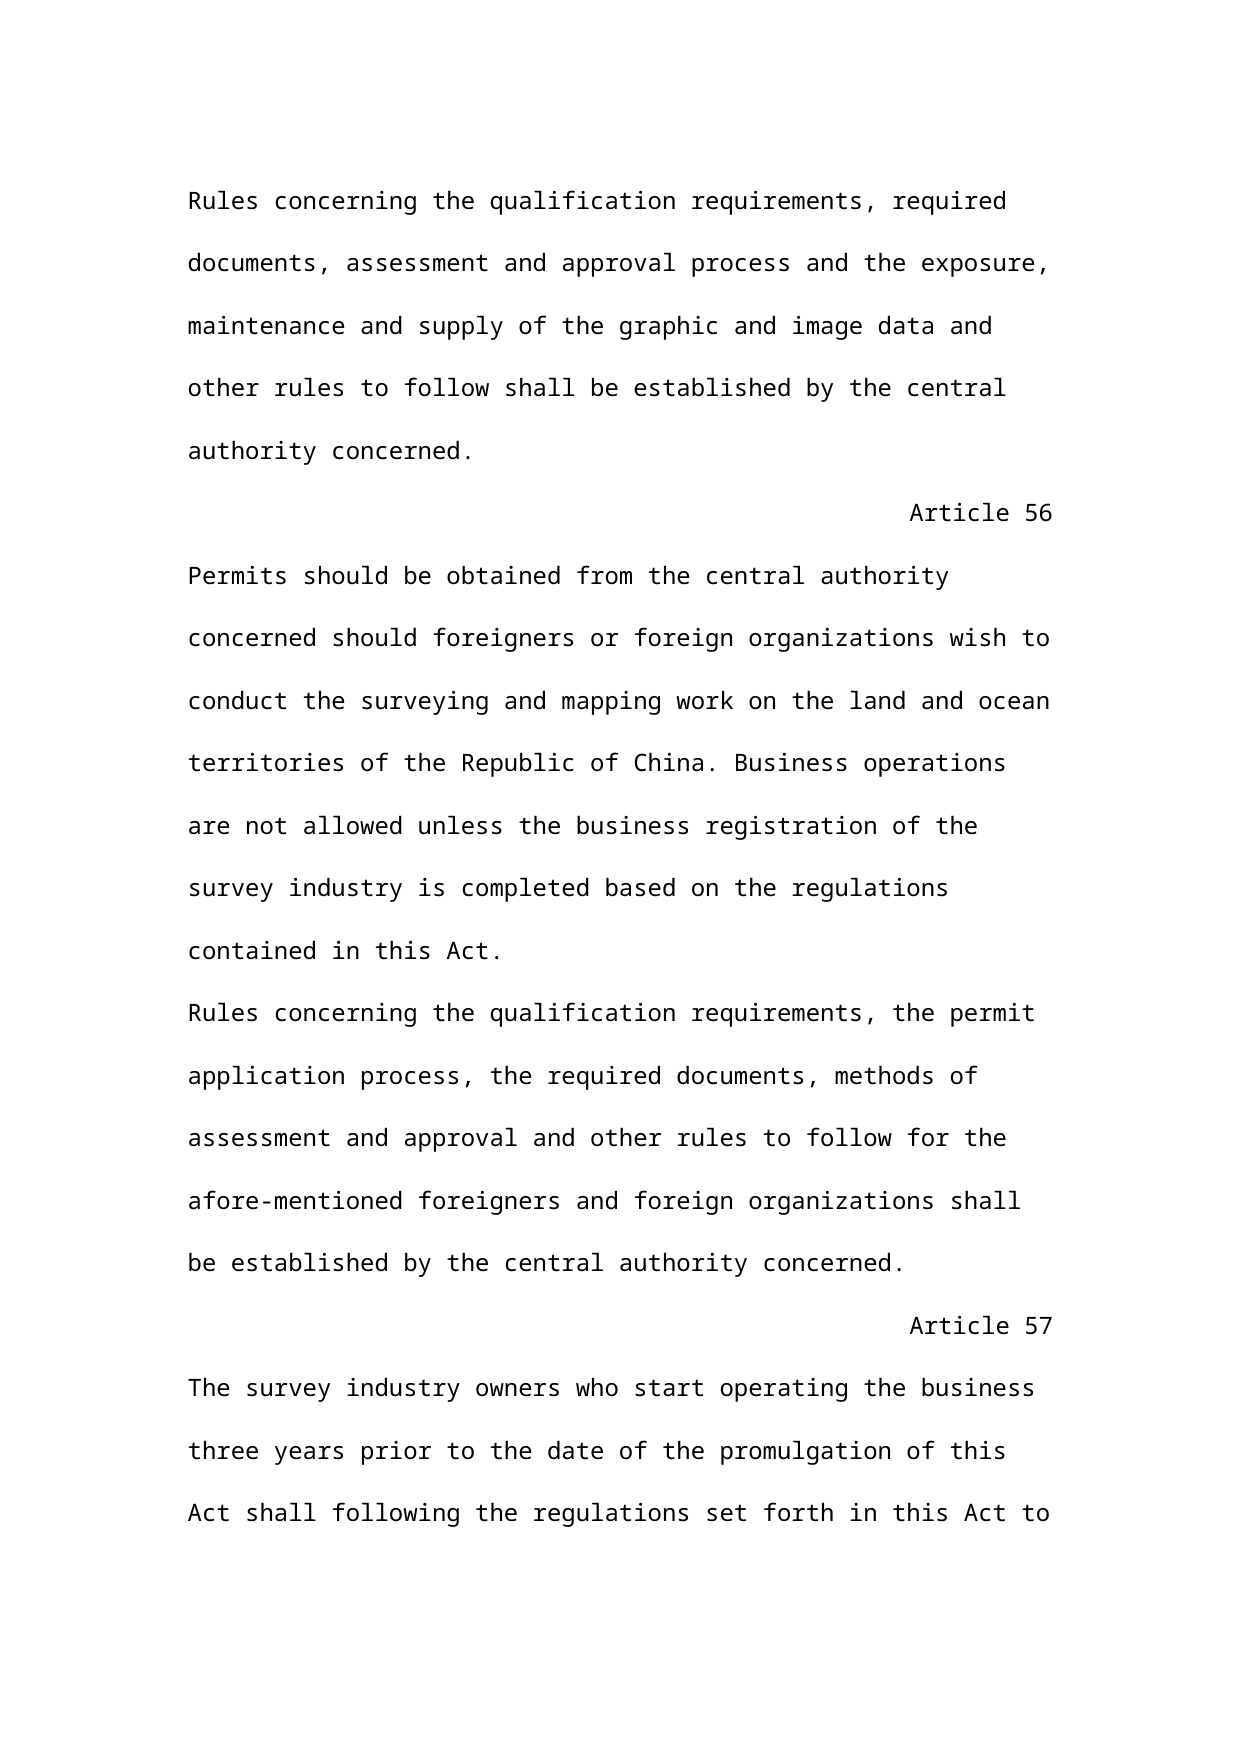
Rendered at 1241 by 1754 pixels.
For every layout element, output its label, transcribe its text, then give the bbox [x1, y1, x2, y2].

text Article 57 [187, 1283, 1053, 1346]
text Rules concerning the qualification requirements, required documents, assessment and approval process and the exposure, maintenance and supply of the graphic and image data and other rules to follow shall be established by the central authority concerned. [187, 158, 1053, 471]
text Article 56 [187, 471, 1053, 533]
text The survey industry owners who start operating the business three years prior to the date of the promulgation of this Act shall following the regulations set forth in this Act to [187, 1346, 1053, 1533]
text Permits should be obtained from the central authority concerned should foreigners or foreign organizations wish to conduct the surveying and mapping work on the land and ocean territories of the Republic of China. Business operations are not allowed unless the business registration of the survey industry is completed based on the regulations contained in this Act. Rules concerning the qualification requirements, the permit application process, the required documents, methods of assessment and approval and other rules to follow for the afore-mentioned foreigners and foreign organizations shall be established by the central authority concerned. [187, 533, 1053, 1283]
